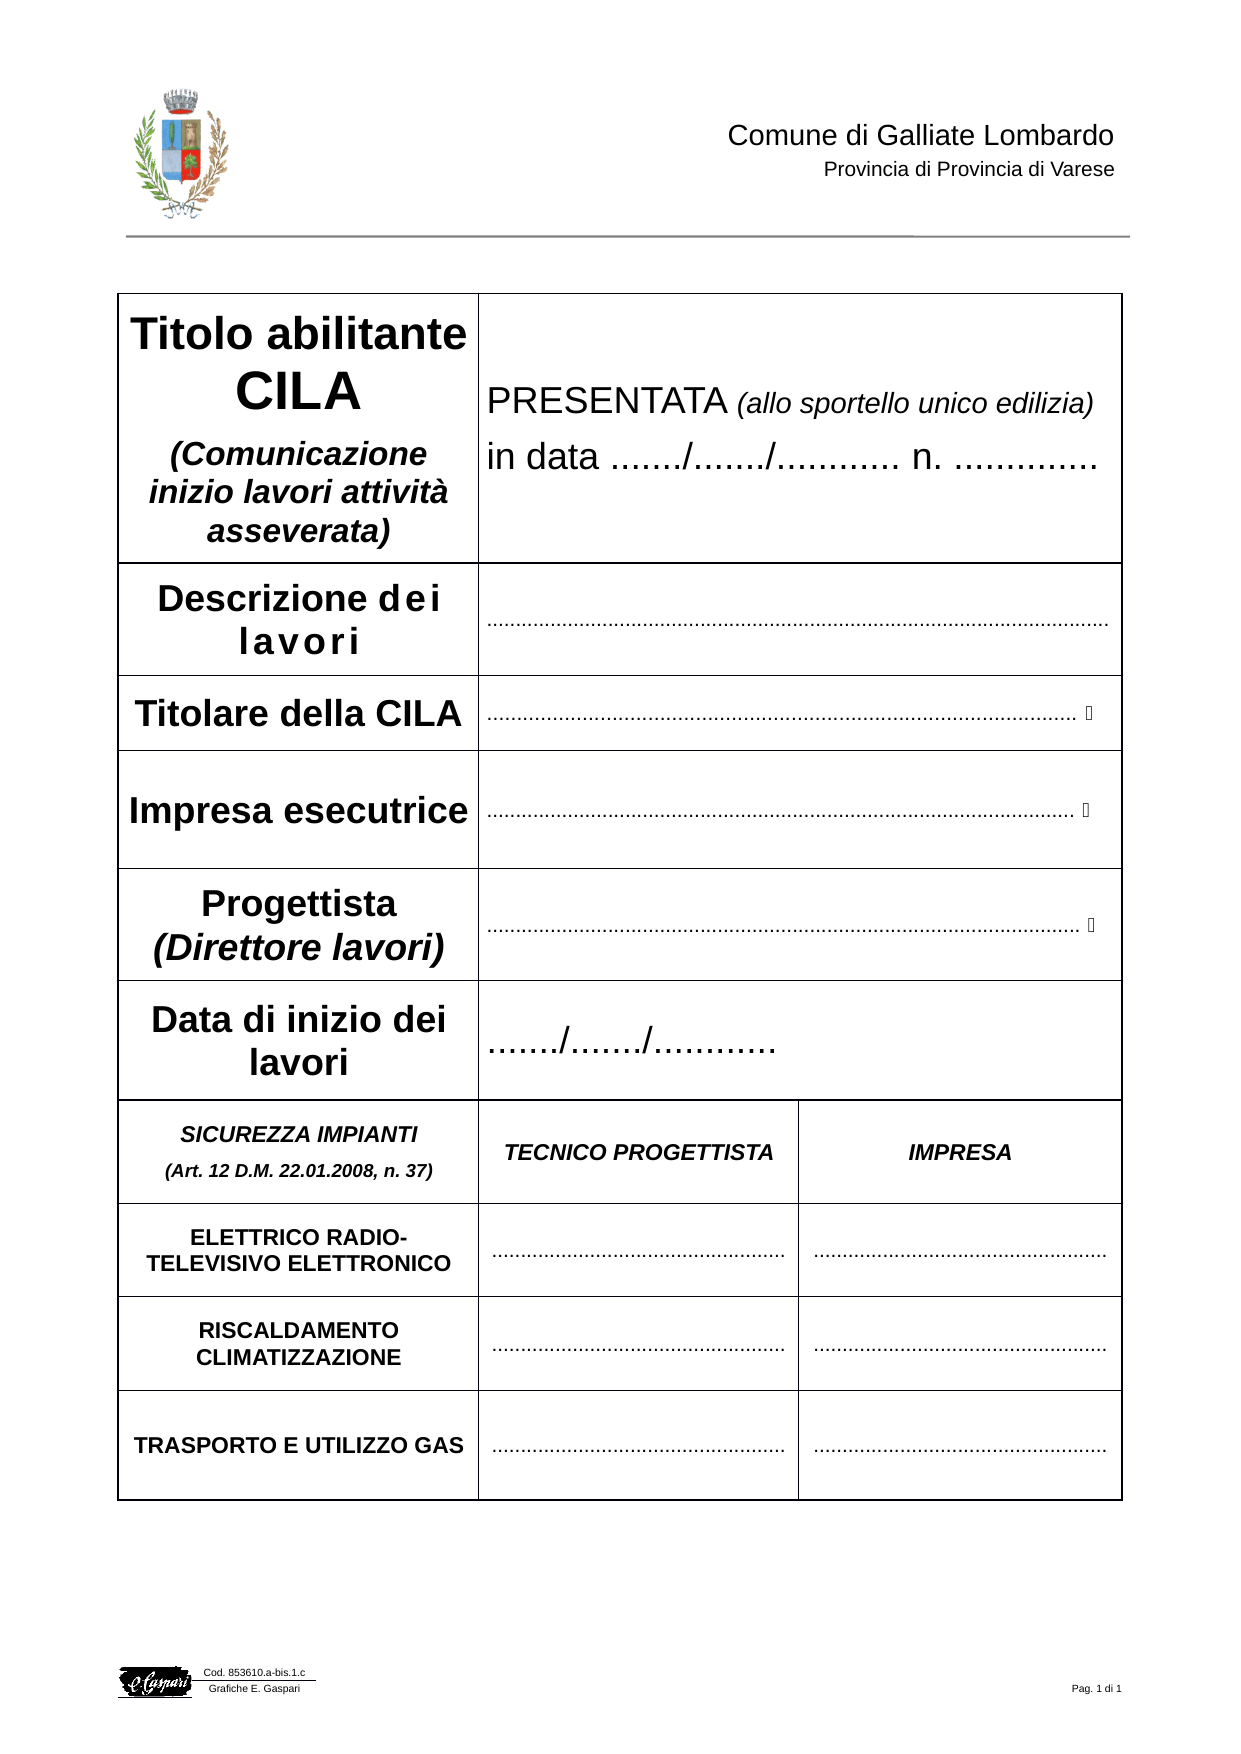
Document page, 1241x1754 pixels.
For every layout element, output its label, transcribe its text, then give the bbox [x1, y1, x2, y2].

table_cell Progettista (Direttore lavori) [119, 869, 478, 980]
table_cell ................................................... [799, 1204, 1121, 1296]
table_cell RISCALDAMENTO CLIMATIZZAZIONE [119, 1297, 478, 1390]
table_cell Impresa esecutrice [119, 751, 478, 868]
table_cell ...................................................................................................  [479, 676, 1121, 750]
table_cell ................................................... [479, 1297, 798, 1390]
table_cell Titolare della CILA [119, 676, 478, 750]
table_cell Data di inizio dei lavori [119, 981, 478, 1098]
table_cell ................................................... [479, 1391, 798, 1498]
table_cell ................................................... [479, 1204, 798, 1296]
table_cell ............................................................................................................ [479, 564, 1121, 675]
table_cell ......./......./............ [479, 981, 1121, 1098]
table_cell .......................................................................................................  [479, 869, 1121, 980]
table_cell Descrizione dei lavori [119, 564, 478, 675]
table_cell ................................................... [799, 1391, 1121, 1498]
table_cell TECNICO PROGETTISTA [479, 1101, 798, 1203]
picture [130, 87, 232, 219]
table_cell ......................................................................................................  [479, 751, 1121, 868]
table_cell ................................................... [799, 1297, 1121, 1390]
table_cell Titolo abilitante CILA (Comunicazione inizio lavori attività asseverata) [119, 294, 478, 562]
picture [118, 1665, 192, 1697]
table_cell PRESENTATA (allo sportello unico edilizia) in data ......./......./............ n. .............. [479, 294, 1121, 562]
table_cell ELETTRICO RADIO-TELEVISIVO ELETTRONICO [119, 1204, 478, 1296]
table_cell SICUREZZA IMPIANTI (Art. 12 D.M. 22.01.2008, n. 37) [119, 1101, 478, 1203]
table_cell IMPRESA [799, 1101, 1121, 1203]
table_header Comune di Galliate Lombardo Provincia di Provincia di Varese [118, 118, 1122, 293]
table_cell TRASPORTO E UTILIZZO GAS [119, 1391, 478, 1498]
